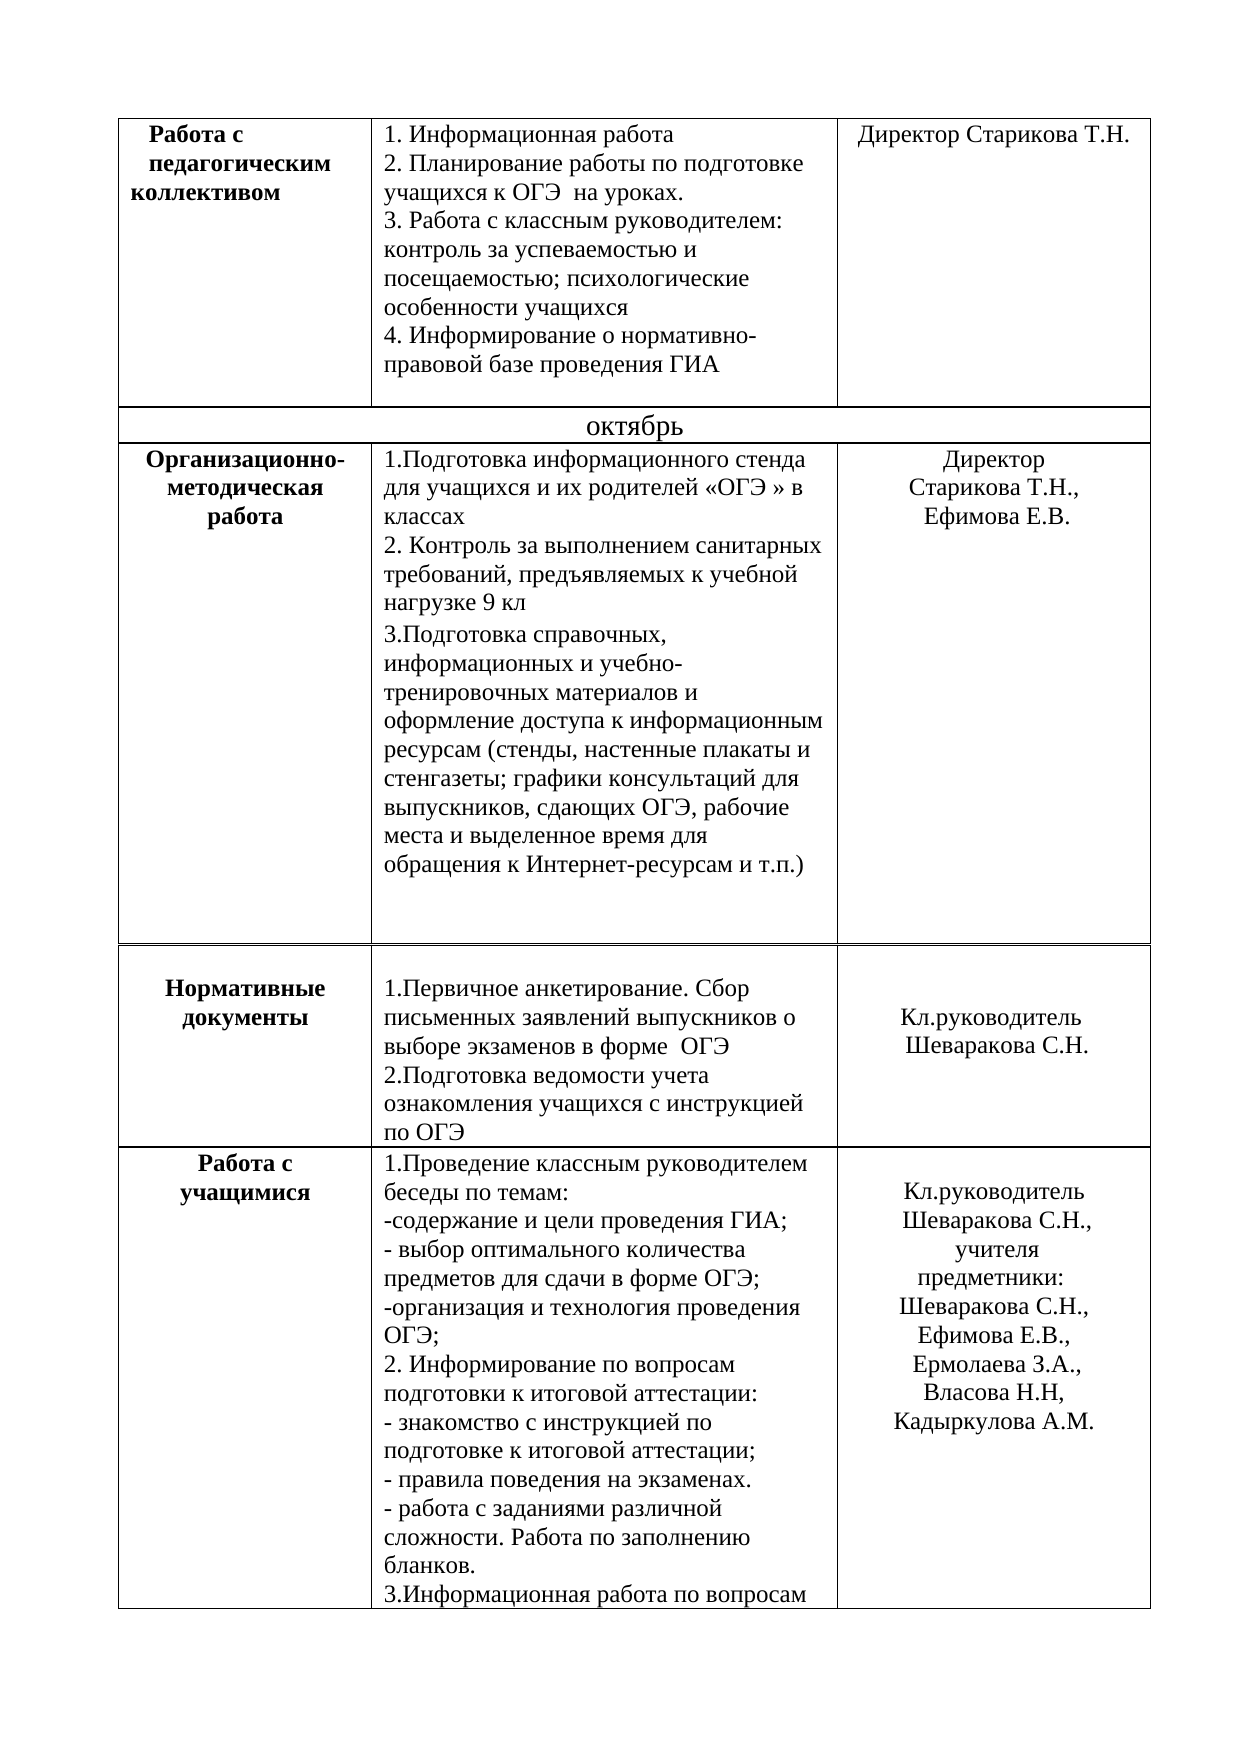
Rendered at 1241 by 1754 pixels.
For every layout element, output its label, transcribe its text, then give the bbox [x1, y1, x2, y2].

table_cell 1. Информационная работа 2. Планирование работы по подготовке учащихся к ОГЭ на уроках. 3. Работа с классным руководителем: контроль за успеваемостью и посещаемостью; психологические особенности учащихся 4. Информирование о нормативно-правовой базе проведения ГИА [372, 119, 837, 406]
table_cell Кл.руководитель Шеваракова С.Н., учителя предметники: Шеваракова С.Н., Ефимова Е.В., Ермолаева З.А., Власова Н.Н, Кадыркулова А.М. [838, 1148, 1150, 1608]
table_cell Кл.руководитель Шеваракова С.Н. [838, 946, 1150, 1146]
table_cell 1.Первичное анкетирование. Сбор письменных заявлений выпускников о выборе экзаменов в форме ОГЭ 2.Подготовка ведомости учета ознакомления учащихся с инструкцией по ОГЭ [372, 946, 837, 1146]
table_cell Работа с педагогическим коллективом [119, 119, 371, 406]
table_cell 1.Проведение классным руководителем беседы по темам: -содержание и цели проведения ГИА; - выбор оптимального количества предметов для сдачи в форме ОГЭ; -организация и технология проведения ОГЭ; 2. Информирование по вопросам подготовки к итоговой аттестации: - знакомство с инструкцией по подготовке к итоговой аттестации; - правила поведения на экзаменах. - работа с заданиями различной сложности. Работа по заполнению бланков. 3.Информационная работа по вопросам [372, 1148, 837, 1608]
table_cell Директор Старикова Т.Н., Ефимова Е.В. [838, 444, 1150, 943]
table_cell 1.Подготовка информационного стенда для учащихся и их родителей «ОГЭ » в классах 2. Контроль за выполнением санитарных требований, предъявляемых к учебной нагрузке 9 кл 3.Подготовка справочных, информационных и учебно-тренировочных материалов и оформление доступа к информационным ресурсам (стенды, настенные плакаты и стенгазеты; графики консультаций для выпускников, сдающих ОГЭ, рабочие места и выделенное время для обращения к Интернет-ресурсам и т.п.) [372, 444, 837, 943]
table_cell Директор Старикова Т.Н. [838, 119, 1150, 406]
table_cell Нормативные документы [119, 946, 371, 1146]
table_cell Работа с учащимися [119, 1148, 371, 1608]
table_cell Организационно-методическая работа [119, 444, 371, 943]
table_cell октябрь [119, 408, 1150, 442]
